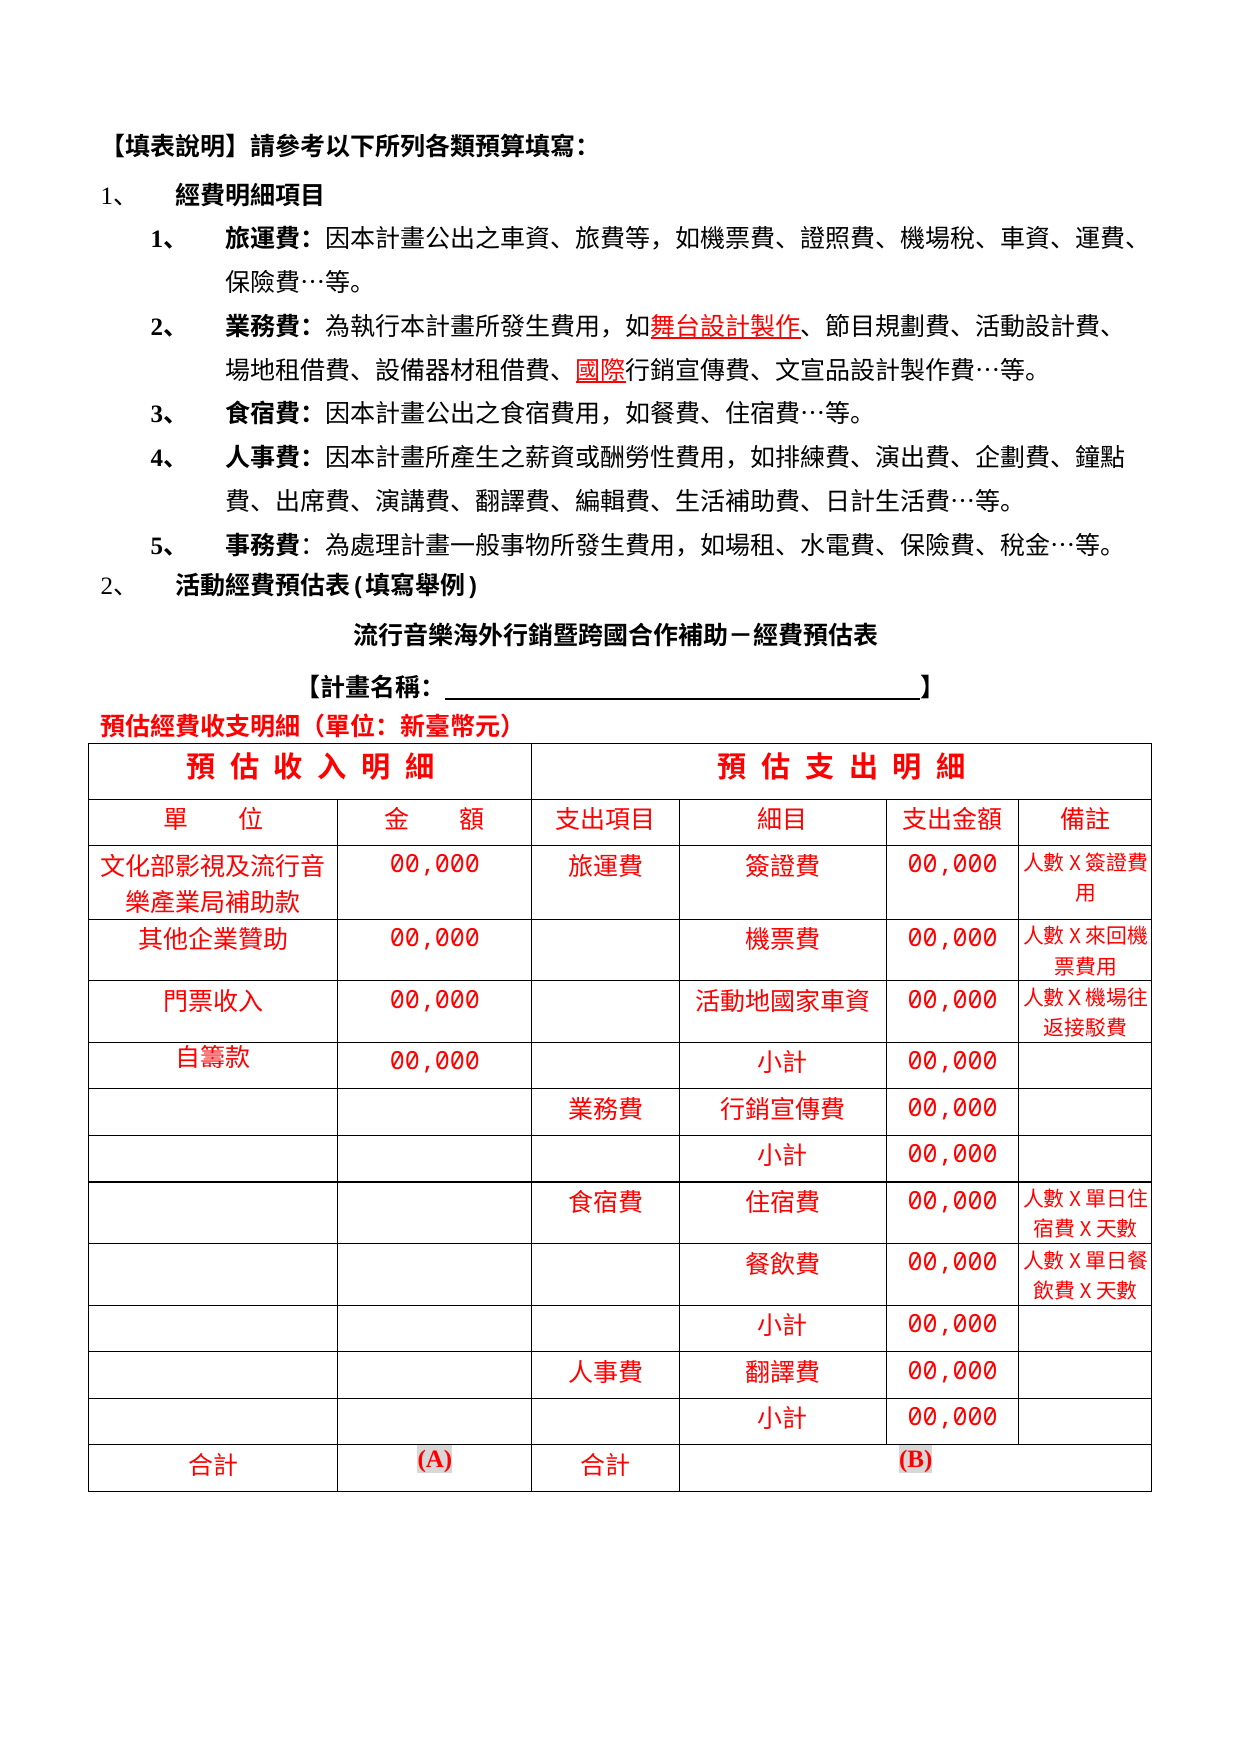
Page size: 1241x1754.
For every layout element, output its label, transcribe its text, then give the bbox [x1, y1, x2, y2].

table_cell [1019, 1136, 1151, 1181]
table_cell [1019, 1043, 1151, 1088]
table_cell 00,000 [887, 1306, 1018, 1351]
table_cell 翻譯費 [680, 1352, 886, 1398]
table_cell 門票收入 [89, 981, 337, 1042]
table_cell 00,000 [887, 846, 1018, 919]
table_cell 00,000 [887, 1183, 1018, 1243]
table_cell [338, 1399, 531, 1444]
table_cell 00,000 [887, 1136, 1018, 1181]
table_cell 食宿費 [532, 1183, 679, 1243]
list 活動經費預估表(填寫舉例) [100, 563, 1140, 602]
table_cell 單 位 [89, 800, 337, 845]
table_cell [338, 1136, 531, 1181]
list 業務費：為執行本計畫所發生費用，如舞台設計製作、節目規劃費、活動設計費、場地租借費、設備器材租借費、國際行銷宣傳費、文宣品設計製作費…等。 [150, 300, 1140, 388]
table_cell 細目 [680, 800, 886, 845]
list 旅運費：因本計畫公出之車資、旅費等，如機票費、證照費、機場稅、車資、運費、保險費…等。 [150, 213, 1140, 300]
table_cell [89, 1399, 337, 1444]
table_cell [1019, 1089, 1151, 1135]
table_cell [338, 1352, 531, 1398]
list 人事費：因本計畫所產生之薪資或酬勞性費用，如排練費、演出費、企劃費、鐘點費、出席費、演講費、翻譯費、編輯費、生活補助費、日計生活費…等。 [150, 432, 1140, 519]
table_cell 住宿費 [680, 1183, 886, 1243]
table_cell [338, 1183, 531, 1243]
table_cell 合計 [532, 1445, 679, 1491]
table_cell [338, 1089, 531, 1135]
table_cell [532, 1399, 679, 1444]
table_cell [1019, 1399, 1151, 1444]
table_cell (A) [338, 1445, 531, 1491]
table_cell 00,000 [338, 981, 531, 1042]
table_cell [89, 1352, 337, 1398]
table_cell 人數X來回機票費用 [1019, 920, 1151, 980]
table_cell [1019, 1352, 1151, 1398]
table_cell [1019, 1306, 1151, 1351]
table_cell [532, 1244, 679, 1305]
table_cell [532, 1306, 679, 1351]
table_cell 人數Ｘ機場往返接駁費 [1019, 981, 1151, 1042]
table_cell 00,000 [887, 1244, 1018, 1305]
table_cell 人數X單日餐飲費X天數 [1019, 1244, 1151, 1305]
table_cell 合計 [89, 1445, 337, 1491]
list 食宿費：因本計畫公出之食宿費用，如餐費、住宿費…等。 [150, 388, 1140, 432]
table_cell 00,000 [887, 1399, 1018, 1444]
table_cell 文化部影視及流行音樂產業局補助款 [89, 846, 337, 919]
table_cell 小計 [680, 1136, 886, 1181]
table_cell 小計 [680, 1043, 886, 1088]
list 事務費：為處理計畫一般事物所發生費用，如場租、水電費、保險費、稅金…等。 [150, 519, 1140, 563]
table_cell 小計 [680, 1306, 886, 1351]
text 【填表說明】請參考以下所列各類預算填寫： [100, 100, 1140, 169]
table_cell 人數X單日住宿費X天數 [1019, 1183, 1151, 1243]
table_cell 機票費 [680, 920, 886, 980]
table_cell 餐飲費 [680, 1244, 886, 1305]
table_cell [89, 1136, 337, 1181]
table_cell 行銷宣傳費 [680, 1089, 886, 1135]
table_cell 人事費 [532, 1352, 679, 1398]
table_cell 金 額 [338, 800, 531, 845]
table_cell 支出項目 [532, 800, 679, 845]
table_cell 00,000 [887, 1043, 1018, 1088]
table_cell [532, 981, 679, 1042]
text 流行音樂海外行銷暨跨國合作補助－經費預估表 [100, 602, 1132, 654]
table_cell 旅運費 [532, 846, 679, 919]
table_cell [89, 1306, 337, 1351]
table_cell 00,000 [887, 1089, 1018, 1135]
table_cell 簽證費 [680, 846, 886, 919]
table_cell [532, 1043, 679, 1088]
table_cell 活動地國家車資 [680, 981, 886, 1042]
table_cell [89, 1089, 337, 1135]
table_cell 人數X簽證費用 [1019, 846, 1151, 919]
table_cell 00,000 [887, 1352, 1018, 1398]
table_cell [338, 1244, 531, 1305]
table_cell 00,000 [338, 1043, 531, 1088]
table_cell 業務費 [532, 1089, 679, 1135]
table_cell 00,000 [887, 981, 1018, 1042]
table_cell 自籌款 [89, 1043, 337, 1088]
table_cell [532, 920, 679, 980]
table_cell 小計 [680, 1399, 886, 1444]
table_cell 00,000 [338, 846, 531, 919]
table_cell 備註 [1019, 800, 1151, 845]
list 經費明細項目 [100, 169, 1140, 213]
table_cell [89, 1183, 337, 1243]
table_cell (B) [680, 1445, 1151, 1491]
table_cell 支出金額 [887, 800, 1018, 845]
table_cell [338, 1306, 531, 1351]
table_cell 00,000 [338, 920, 531, 980]
text 【計畫名稱： 】 [100, 654, 1140, 707]
table_cell [89, 1244, 337, 1305]
table_cell 00,000 [887, 920, 1018, 980]
table_cell 其他企業贊助 [89, 920, 337, 980]
table_cell [532, 1136, 679, 1181]
text 預估經費收支明細（單位：新臺幣元） [100, 707, 1140, 743]
table_header 預 估 支 出 明 細 [532, 744, 1151, 798]
table_header 預 估 收 入 明 細 [89, 744, 531, 798]
